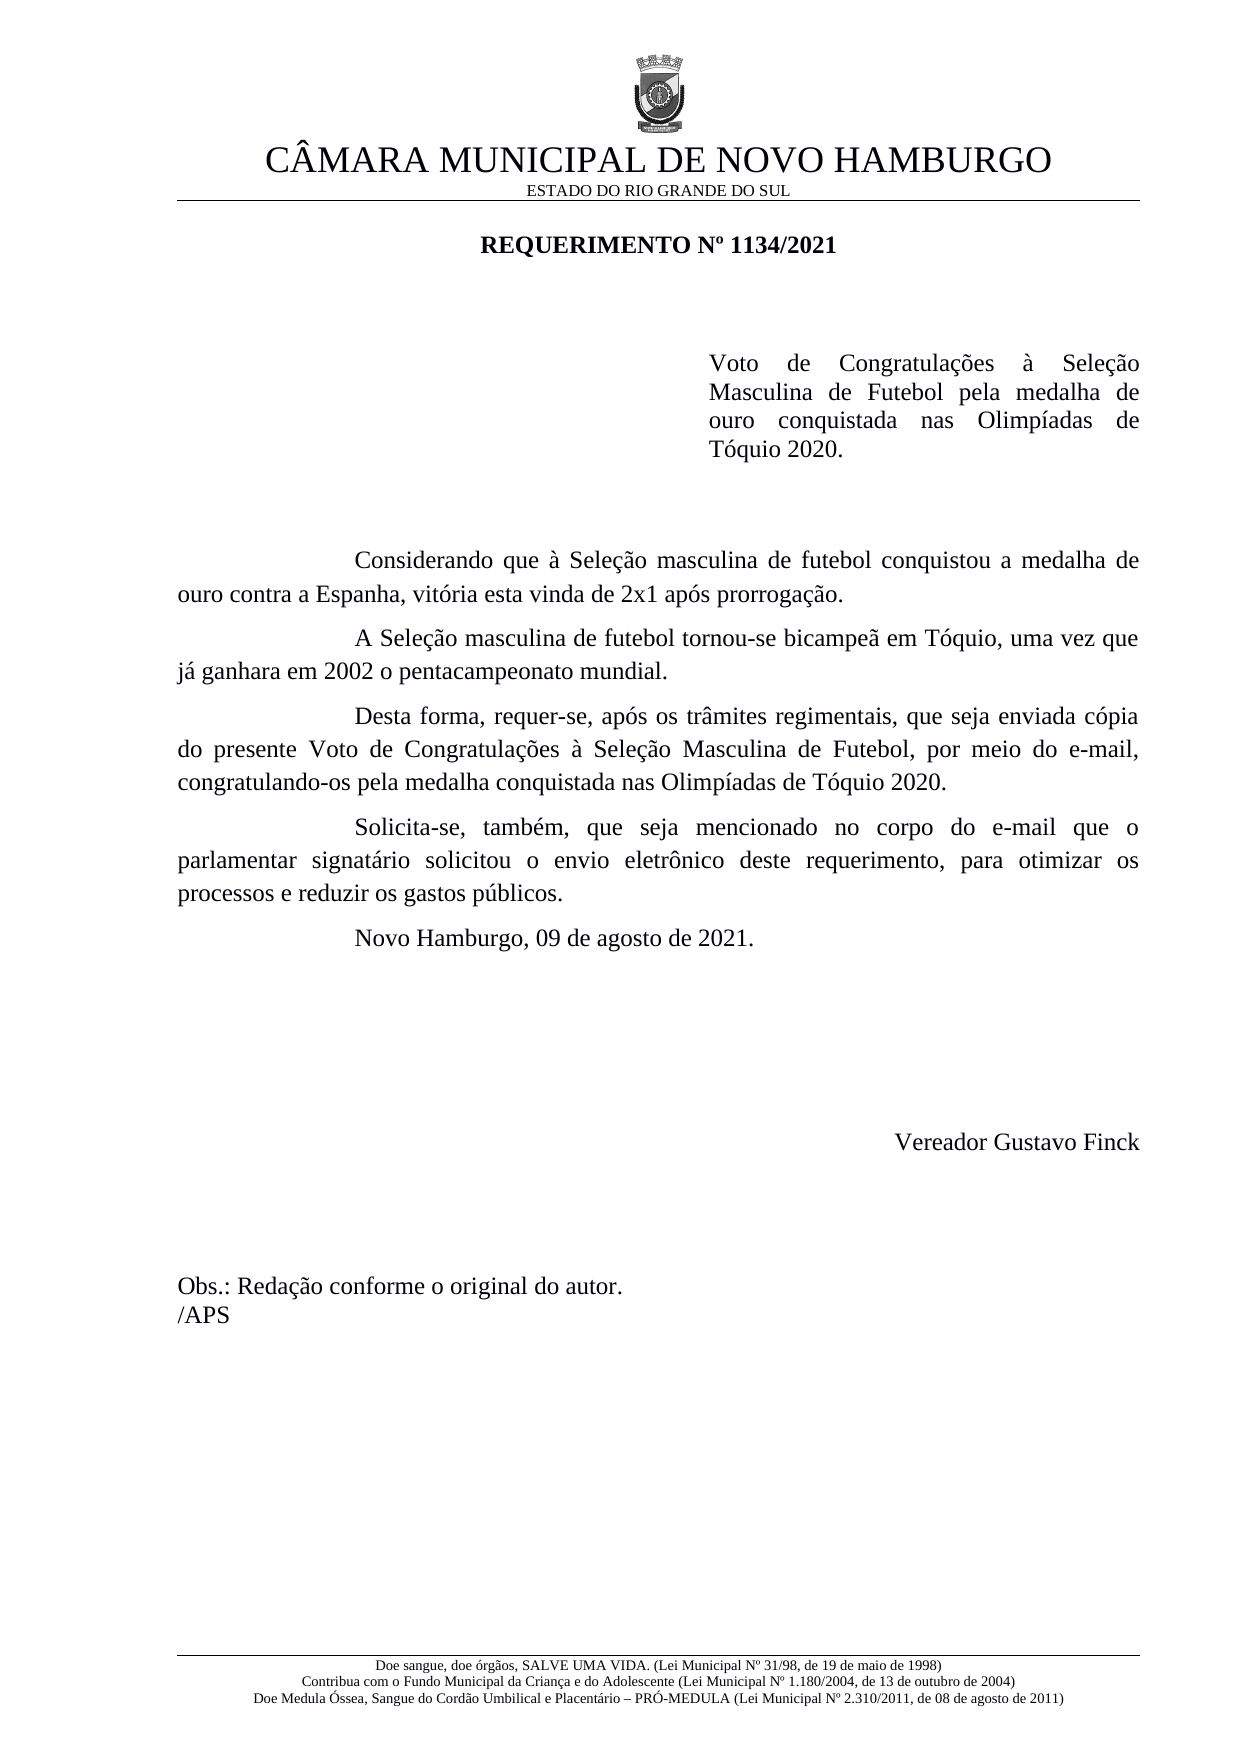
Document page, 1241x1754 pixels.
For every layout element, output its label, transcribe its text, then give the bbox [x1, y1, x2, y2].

text A Seleção masculina de futebol tornou-se bicampeã em Tóquio, uma vez que já ganhara em 2002 o pentacampeonato mundial. [177, 623, 1140, 685]
text Obs.: Redação conforme o original do autor. [177, 1271, 1140, 1300]
text Considerando que à Seleção masculina de futebol conquistou a medalha de ouro contra a Espanha, vitória esta vinda de 2x1 após prorrogação. [177, 546, 1140, 607]
text Vereador Gustavo Finck [177, 1127, 1140, 1156]
text Voto de Congratulações à Seleção Masculina de Futebol pela medalha de ouro conquistada nas Olimpíadas de Tóquio 2020. [709, 348, 1140, 463]
text REQUERIMENTO Nº 1134/2021 [177, 231, 1140, 259]
text Desta forma, requer-se, após os trâmites regimentais, que seja enviada cópia do presente Voto de Congratulações à Seleção Masculina de Futebol, por meio do e-mail, congratulando-os pela medalha conquistada nas Olimpíadas de Tóquio 2020. [177, 701, 1140, 796]
text Novo Hamburgo, 09 de agosto de 2021. [177, 923, 1140, 952]
text /APS [177, 1300, 1140, 1329]
text Solicita-se, também, que seja mencionado no corpo do e-mail que o parlamentar signatário solicitou o envio eletrônico deste requerimento, para otimizar os processos e reduzir os gastos públicos. [177, 812, 1140, 907]
